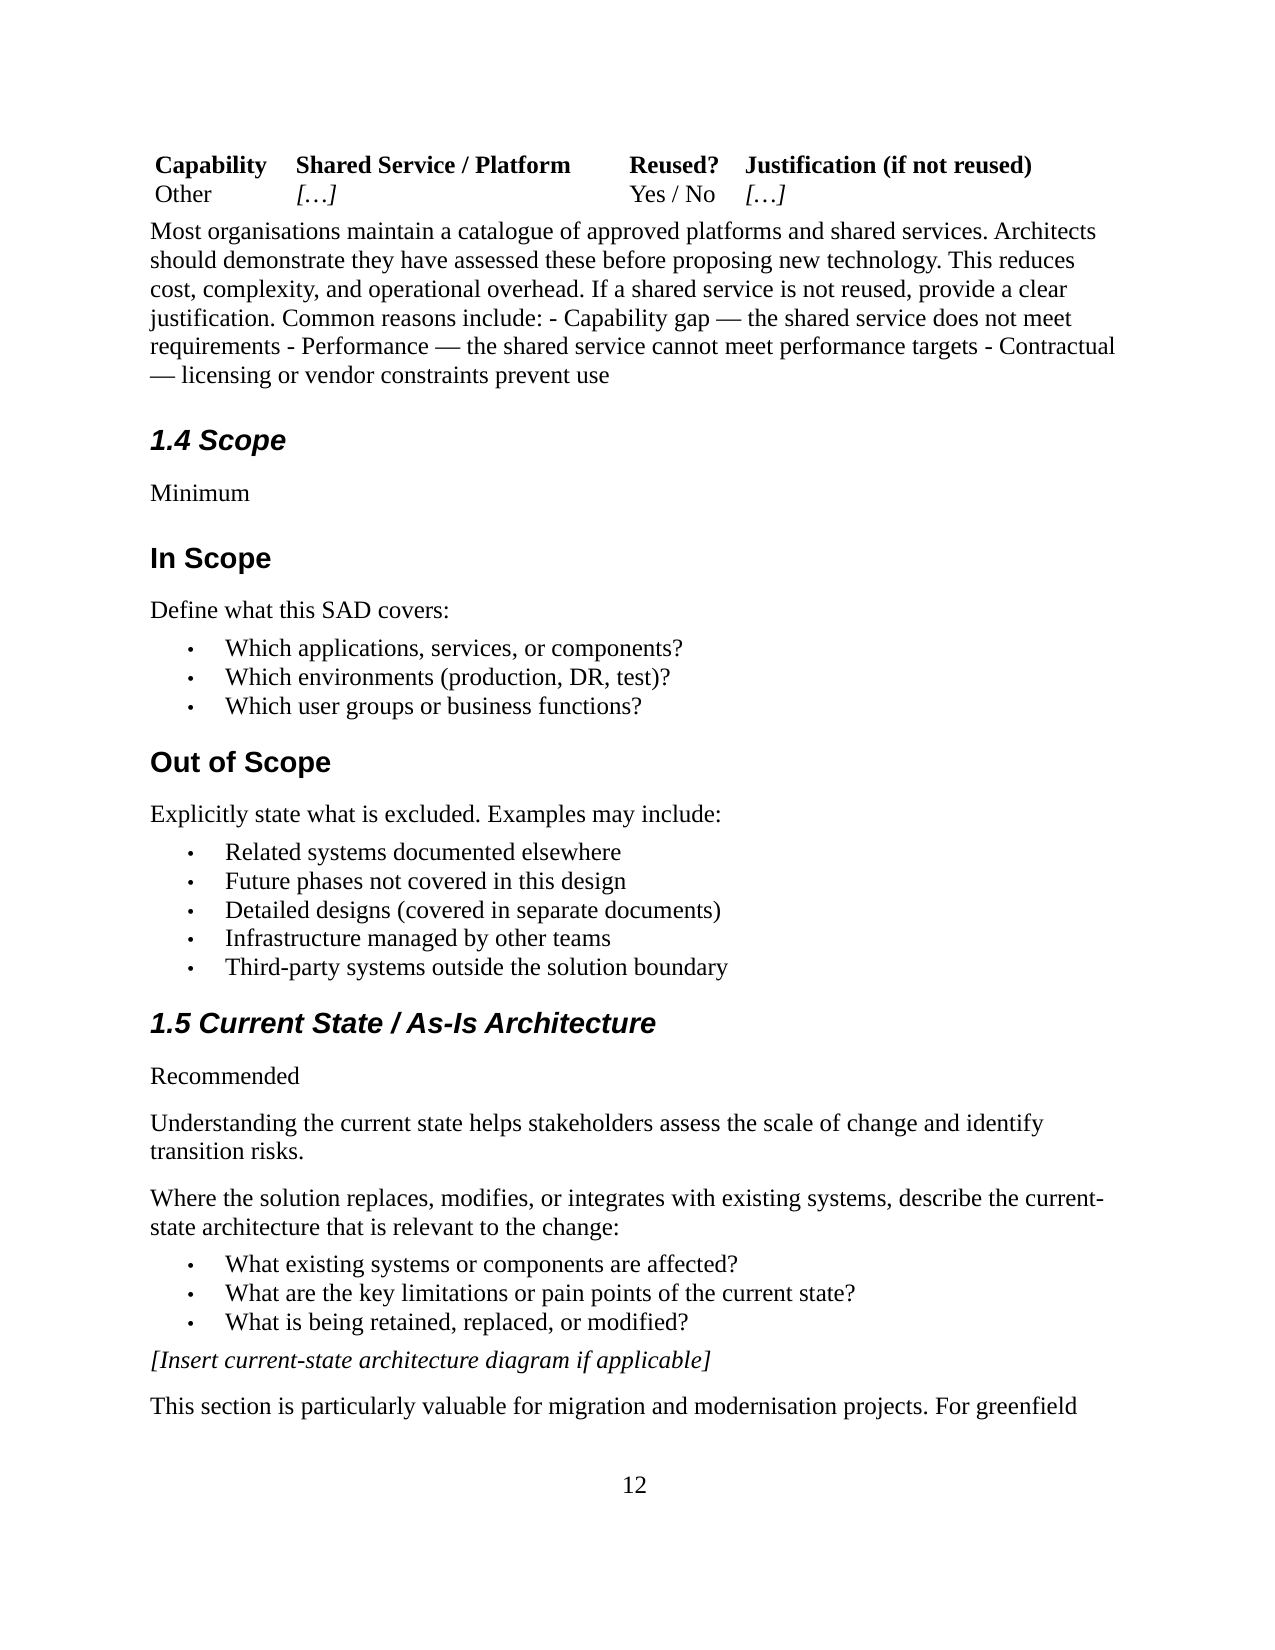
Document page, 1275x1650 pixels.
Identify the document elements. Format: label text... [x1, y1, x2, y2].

list Which applications, services, or components? [187, 633, 1125, 662]
text Recommended [150, 1061, 1125, 1090]
table_cell Yes / No [625, 179, 740, 207]
list Which user groups or business functions? [187, 691, 1125, 719]
list Future phases not covered in this design [187, 866, 1125, 895]
text Explicitly state what is excluded. Examples may include: [150, 799, 1125, 828]
table_cell […] [291, 179, 624, 207]
table_header Justification (if not reused) [740, 150, 1125, 179]
table_cell Other [150, 179, 291, 207]
list What is being retained, replaced, or modified? [187, 1307, 1125, 1336]
list Which environments (production, DR, test)? [187, 662, 1125, 691]
table_header Capability [150, 150, 291, 179]
table_header Reused? [625, 150, 740, 179]
list Third-party systems outside the solution boundary [187, 952, 1125, 981]
list Detailed designs (covered in separate documents) [187, 895, 1125, 923]
subtitle In Scope [150, 541, 1125, 574]
list What are the key limitations or pain points of the current state? [187, 1278, 1125, 1307]
subtitle 1.4 Scope [150, 423, 1125, 456]
table_cell […] [740, 179, 1125, 207]
text Most organisations maintain a catalogue of approved platforms and shared services. Architects should demonstrate they have assessed these before proposing new technology. This reduces cost, complexity, and operational overhead. If a shared service is not reused, provide a clear justification. Common reasons include: - Capability gap — the shared service does not meet requirements - Performance — the shared service cannot meet performance targets - Contractual — licensing or vendor constraints prevent use [150, 216, 1125, 389]
text Define what this SAD covers: [150, 596, 1125, 624]
list Related systems documented elsewhere [187, 837, 1125, 866]
subtitle Out of Scope [150, 744, 1125, 778]
text [Insert current-state architecture diagram if applicable] [150, 1345, 1125, 1373]
text Where the solution replaces, modifies, or integrates with existing systems, describe the current-state architecture that is relevant to the change: [150, 1183, 1125, 1241]
text Understanding the current state helps stakeholders assess the scale of change and identify transition risks. [150, 1108, 1125, 1165]
text Minimum [150, 478, 1125, 507]
table_header Shared Service / Platform [291, 150, 624, 179]
list Infrastructure managed by other teams [187, 923, 1125, 952]
subtitle 1.5 Current State / As-Is Architecture [150, 1006, 1125, 1039]
list What existing systems or components are affected? [187, 1249, 1125, 1278]
text This section is particularly valuable for migration and modernisation projects. For greenfield [150, 1391, 1125, 1420]
